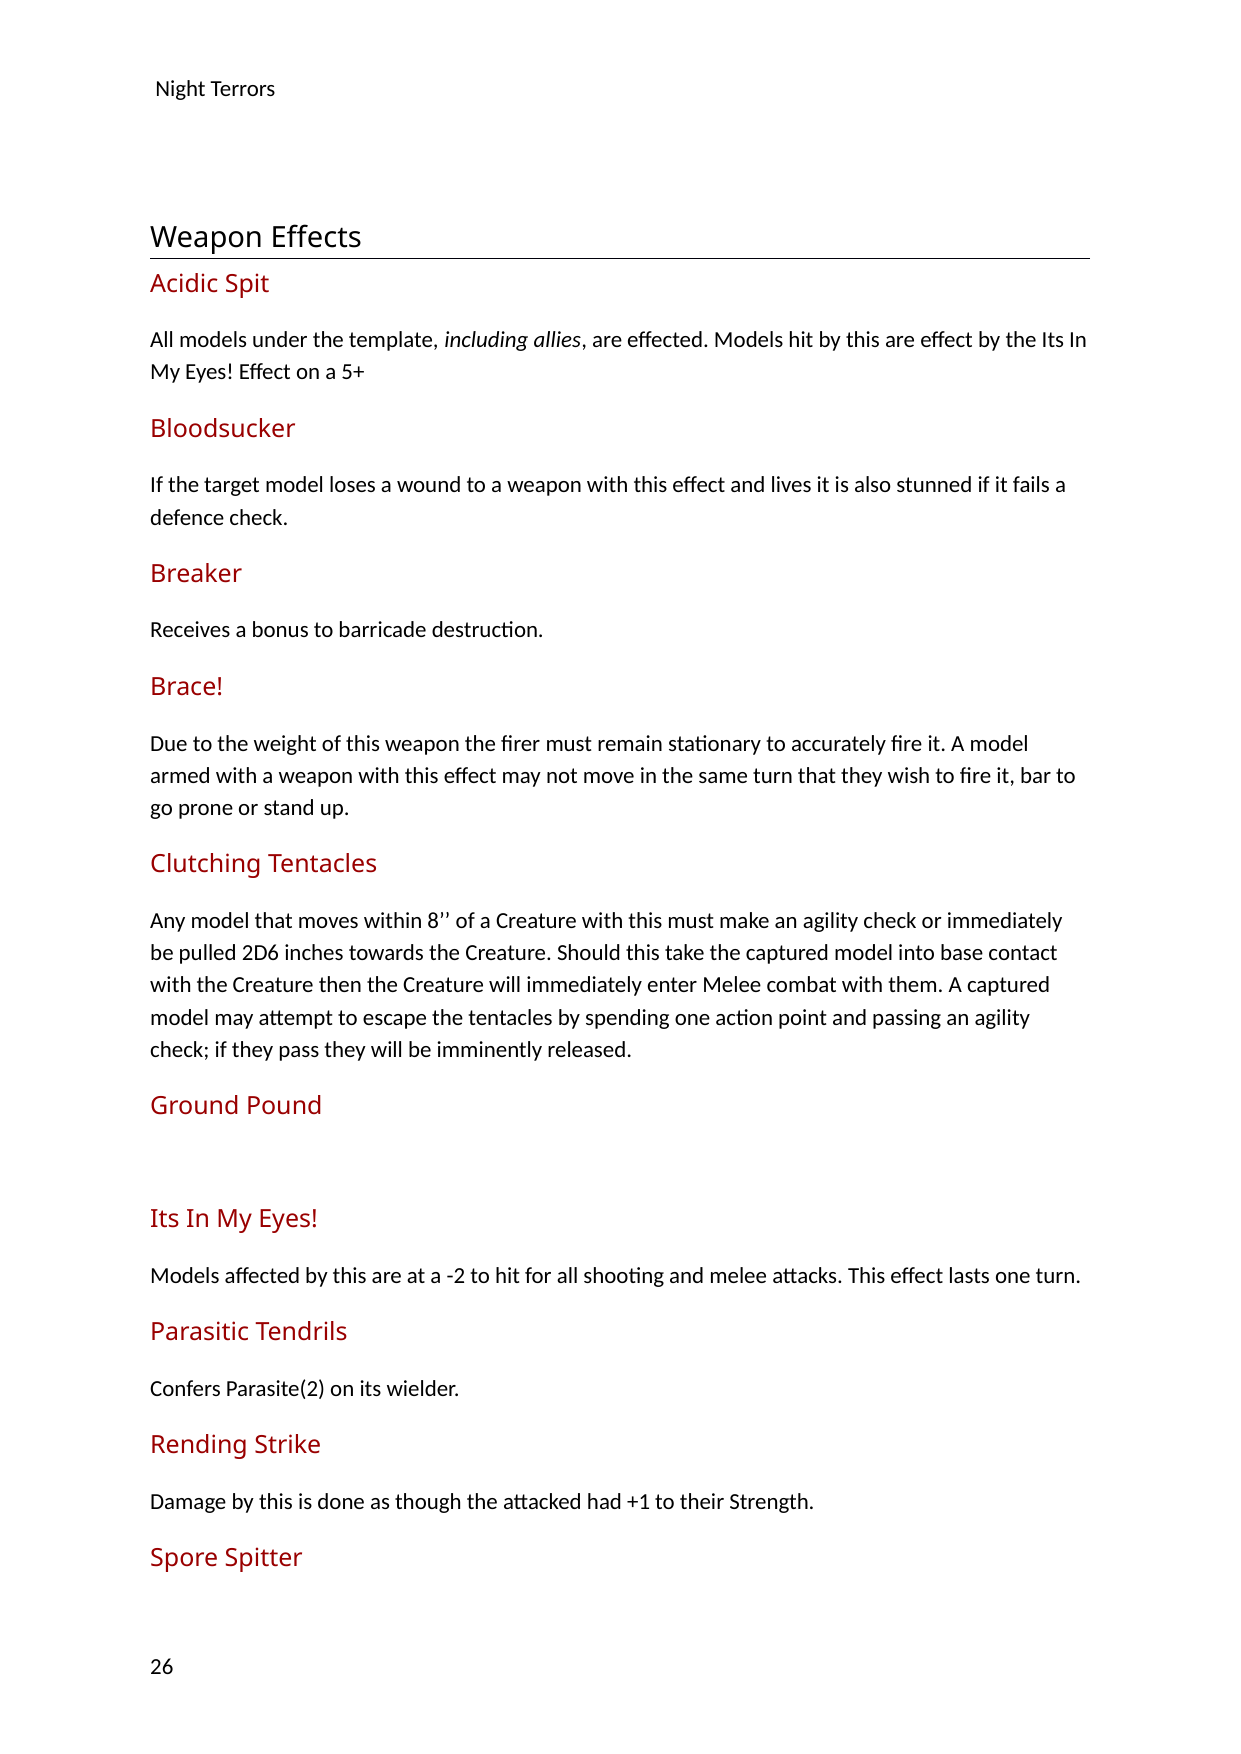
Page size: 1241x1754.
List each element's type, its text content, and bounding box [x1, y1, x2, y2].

text All models under the template, including allies, are effected. Models hit by this are effect by the Its In My Eyes! Effect on a 5+ [150, 325, 1090, 385]
text Acidic Spit [150, 265, 1090, 299]
text Its In My Eyes! [150, 1201, 1090, 1235]
text Confers Parasite(2) on its wielder. [150, 1374, 1090, 1402]
text Damage by this is done as though the attacked had +1 to their Strength. [150, 1487, 1090, 1515]
text Spore Spitter [150, 1540, 1090, 1574]
text Models affected by this are at a -2 to hit for all shooting and melee attacks. This effect lasts one turn. [150, 1261, 1090, 1289]
text Rending Strike [150, 1427, 1090, 1461]
text Ground Pound [150, 1088, 1090, 1122]
text If the target model loses a wound to a weapon with this effect and lives it is also stunned if it fails a defence check. [150, 470, 1090, 531]
text Breaker [150, 556, 1090, 590]
text Bloodsucker [150, 410, 1090, 444]
text Parasitic Tendrils [150, 1314, 1090, 1348]
text Receives a bonus to barricade destruction. [150, 616, 1090, 644]
text Any model that moves within 8’’ of a Creature with this must make an agility check or immediately be pulled 2D6 inches towards the Creature. Should this take the captured model into base contact with the Creature then the Creature will immediately enter Melee combat with them. A captured model may attempt to escape the tentacles by spending one action point and passing an agility check; if they pass they will be imminently released. [150, 906, 1090, 1063]
subtitle Weapon Effects [150, 216, 1090, 258]
text Clutching Tentacles [150, 846, 1090, 880]
text Brace! [150, 669, 1090, 703]
text Due to the weight of this weapon the firer must remain stationary to accurately fire it. A model armed with a weapon with this effect may not move in the same turn that they wish to fire it, bar to go prone or stand up. [150, 729, 1090, 821]
